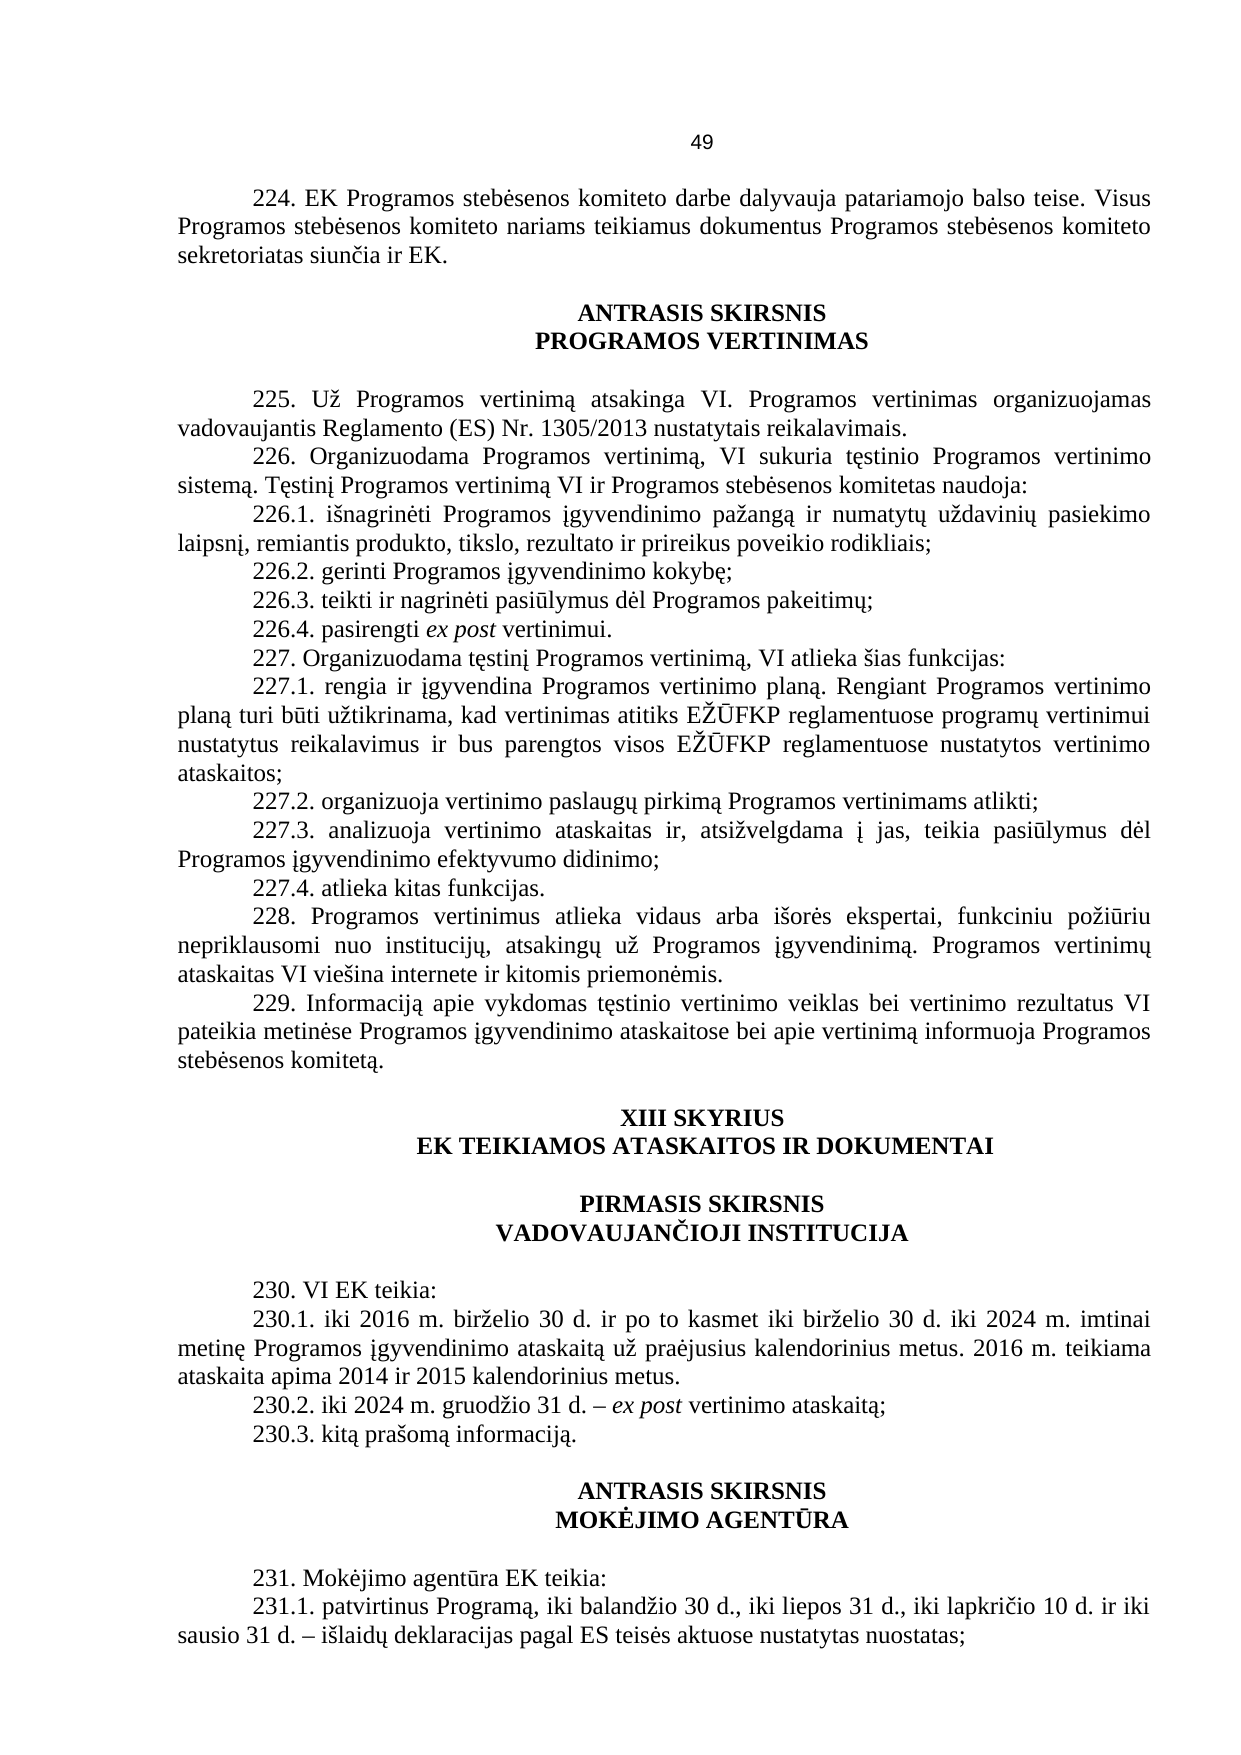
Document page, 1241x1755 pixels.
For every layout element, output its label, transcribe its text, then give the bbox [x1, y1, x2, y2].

text 225. Už Programos vertinimą atsakinga VI. Programos vertinimas organizuojamas vadovaujantis Reglamento (ES) Nr. 1305/2013 nustatytais reikalavimais. [177, 384, 1152, 441]
text 230.3. kitą prašomą informaciją. [177, 1419, 1152, 1448]
text XIII SKYRIUS [177, 1103, 1152, 1131]
text VADOVAUJANČIOJI INSTITUCIJA [177, 1218, 1152, 1246]
text 226.2. gerinti Programos įgyvendinimo kokybę; [177, 556, 1152, 585]
text 226. Organizuodama Programos vertinimą, VI sukuria tęstinio Programos vertinimo sistemą. Tęstinį Programos vertinimą VI ir Programos stebėsenos komitetas naudoja: [177, 441, 1152, 499]
text 228. Programos vertinimus atlieka vidaus arba išorės ekspertai, funkciniu požiūriu nepriklausomi nuo institucijų, atsakingų už Programos įgyvendinimą. Programos vertinimų ataskaitas VI viešina internete ir kitomis priemonėmis. [177, 901, 1152, 988]
text 231.1. patvirtinus Programą, iki balandžio 30 d., iki liepos 31 d., iki lapkričio 10 d. ir iki sausio 31 d. – išlaidų deklaracijas pagal ES teisės aktuose nustatytas nuostatas; [177, 1591, 1152, 1649]
text 229. Informaciją apie vykdomas tęstinio vertinimo veiklas bei vertinimo rezultatus VI pateikia metinėse Programos įgyvendinimo ataskaitose bei apie vertinimą informuoja Programos stebėsenos komitetą. [177, 988, 1152, 1074]
text ANTRASIS SKIRSNIS [177, 298, 1152, 326]
text 227. Organizuodama tęstinį Programos vertinimą, VI atlieka šias funkcijas: [177, 643, 1152, 671]
text 226.3. teikti ir nagrinėti pasiūlymus dėl Programos pakeitimų; [177, 585, 1152, 614]
text ANTRASIS SKIRSNIS [177, 1476, 1152, 1505]
text PROGRAMOS VERTINIMAS [177, 326, 1152, 355]
text 227.2. organizuoja vertinimo paslaugų pirkimą Programos vertinimams atlikti; [177, 786, 1152, 815]
text 224. EK Programos stebėsenos komiteto darbe dalyvauja patariamojo balso teise. Visus Programos stebėsenos komiteto nariams teikiamus dokumentus Programos stebėsenos komiteto sekretoriatas siunčia ir EK. [177, 183, 1152, 269]
text 230.2. iki 2024 m. gruodžio 31 d. – ex post vertinimo ataskaitą; [177, 1390, 1152, 1419]
text 230.1. iki 2016 m. birželio 30 d. ir po to kasmet iki birželio 30 d. iki 2024 m. imtinai metinę Programos įgyvendinimo ataskaitą už praėjusius kalendorinius metus. 2016 m. teikiama ataskaita apima 2014 ir 2015 kalendorinius metus. [177, 1304, 1152, 1390]
text PIRMASIS SKIRSNIS [177, 1189, 1152, 1218]
text 226.1. išnagrinėti Programos įgyvendinimo pažangą ir numatytų uždavinių pasiekimo laipsnį, remiantis produkto, tikslo, rezultato ir prireikus poveikio rodikliais; [177, 499, 1152, 556]
text 230. VI EK teikia: [177, 1275, 1152, 1304]
text 226.4. pasirengti ex post vertinimui. [177, 614, 1152, 643]
text 227.4. atlieka kitas funkcijas. [177, 873, 1152, 901]
text MOKĖJIMO AGENTŪRA [177, 1505, 1152, 1534]
text 227.3. analizuoja vertinimo ataskaitas ir, atsižvelgdama į jas, teikia pasiūlymus dėl Programos įgyvendinimo efektyvumo didinimo; [177, 815, 1152, 873]
text EK TEIKIAMOS ATASKAITOS IR DOKUMENTAI [177, 1131, 1152, 1160]
text 231. Mokėjimo agentūra EK teikia: [177, 1563, 1152, 1591]
text 227.1. rengia ir įgyvendina Programos vertinimo planą. Rengiant Programos vertinimo planą turi būti užtikrinama, kad vertinimas atitiks EŽŪFKP reglamentuose programų vertinimui nustatytus reikalavimus ir bus parengtos visos EŽŪFKP reglamentuose nustatytos vertinimo ataskaitos; [177, 671, 1152, 786]
